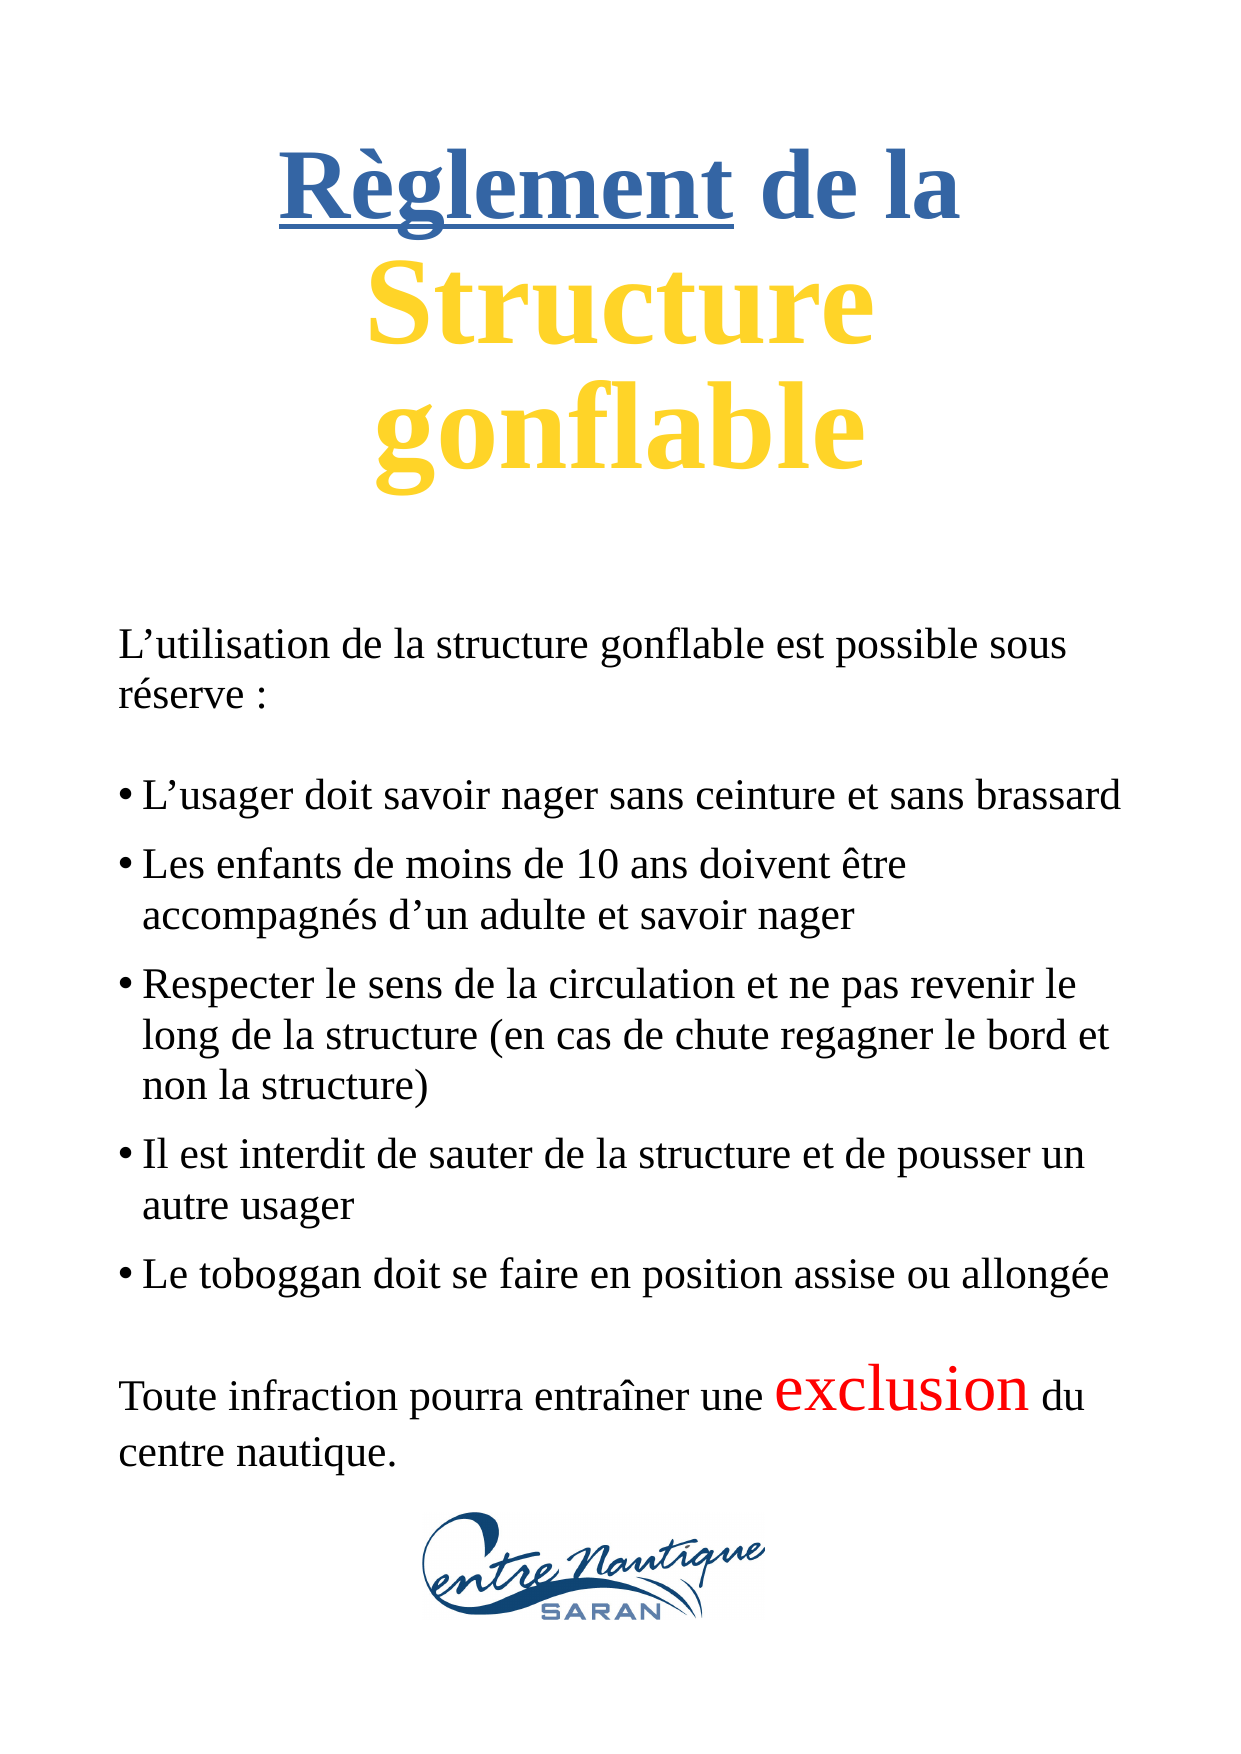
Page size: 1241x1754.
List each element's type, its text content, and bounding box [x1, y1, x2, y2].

list Il est interdit de sauter de la structure et de pousser un autre usager [118, 1128, 1122, 1229]
picture [422, 1512, 765, 1620]
text Toute infraction pourra entraîner une exclusion du centre nautique. [118, 1348, 1122, 1475]
list Respecter le sens de la circulation et ne pas revenir le long de la structure (en cas de chute regagner le bord et non la structure) [118, 958, 1122, 1109]
list Le toboggan doit se faire en position assise ou allongée [118, 1248, 1122, 1298]
list L’usager doit savoir nager sans ceinture et sans brassard [118, 769, 1122, 819]
list Les enfants de moins de 10 ans doivent être accompagnés d’un adulte et savoir nager [118, 838, 1122, 939]
text L’utilisation de la structure gonflable est possible sous réserve : [118, 618, 1122, 718]
text Règlement de la Structure gonflable [118, 118, 1122, 493]
